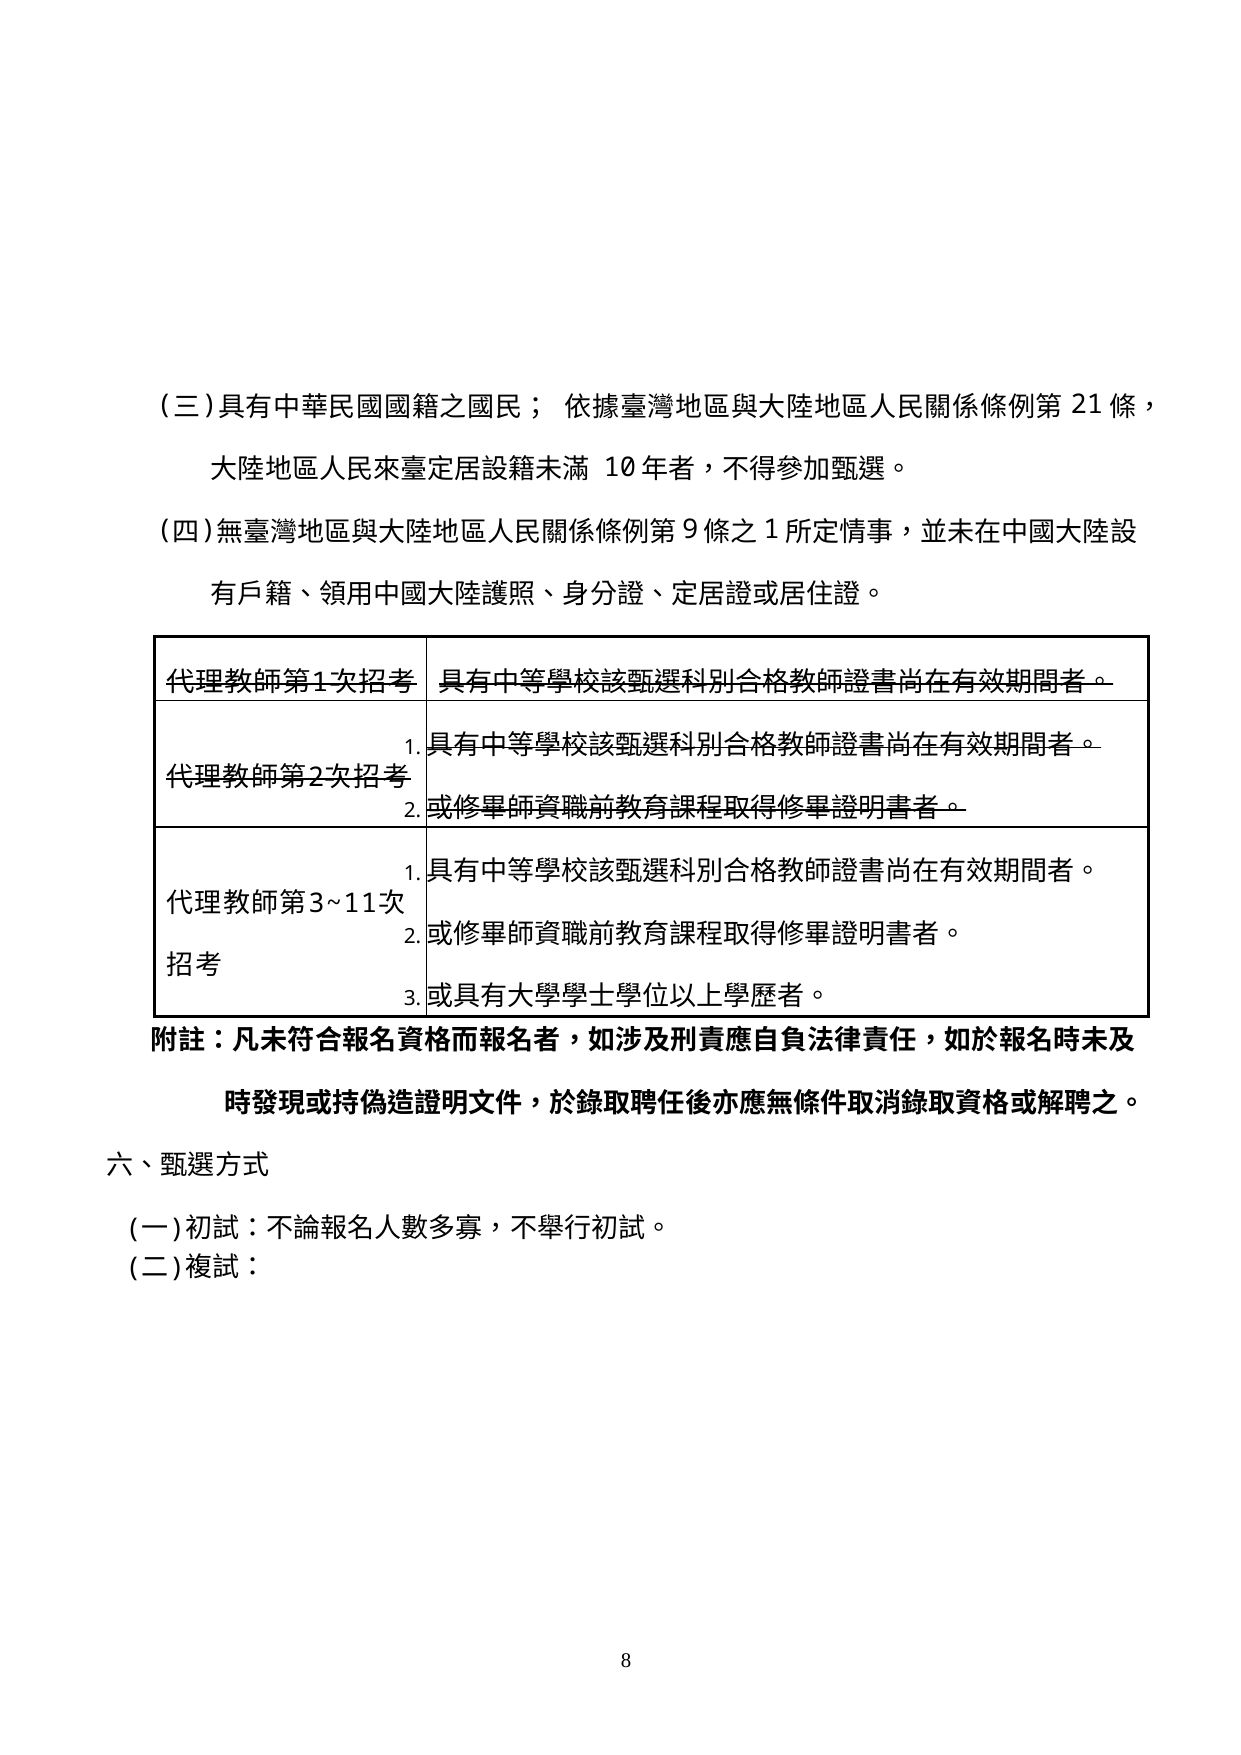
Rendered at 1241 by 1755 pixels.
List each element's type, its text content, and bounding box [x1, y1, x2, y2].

text (一)初試：不論報名人數多寡，不舉行初試。 [106, 1206, 1137, 1245]
table_cell 代理教師第3~11次招考 [156, 828, 426, 1015]
text (二)複試： [125, 1245, 1137, 1284]
text (三)具有中華民國國籍之國民； 依據臺灣地區與大陸地區人民關係條例第21條，大陸地區人民來臺定居設籍未滿 10年者，不得參加甄選。 [156, 385, 1137, 510]
table_cell 具有中等學校該甄選科別合格教師證書尚在有效期間者。 或修畢師資職前教育課程取得修畢證明書者。 或具有大學學士學位以上學歷者。 [427, 828, 1147, 1015]
table_cell 具有中等學校該甄選科別合格教師證書尚在有效期間者。 或修畢師資職前教育課程取得修畢證明書者。 [427, 701, 1147, 826]
table_header 具有中等學校該甄選科別合格教師證書尚在有效期間者。 [427, 638, 1147, 700]
text 附註：凡未符合報名資格而報名者，如涉及刑責應自負法律責任，如於報名時未及時發現或持偽造證明文件，於錄取聘任後亦應無條件取消錄取資格或解聘之。 [151, 1018, 1137, 1143]
table_header 代理教師第1次招考 [156, 638, 426, 700]
table_cell 代理教師第2次招考 [156, 701, 426, 826]
text 六、甄選方式 [106, 1143, 1137, 1206]
text (四)無臺灣地區與大陸地區人民關係條例第9條之1所定情事，並未在中國大陸設有戶籍、領用中國大陸護照、身分證、定居證或居住證。 [156, 510, 1137, 635]
